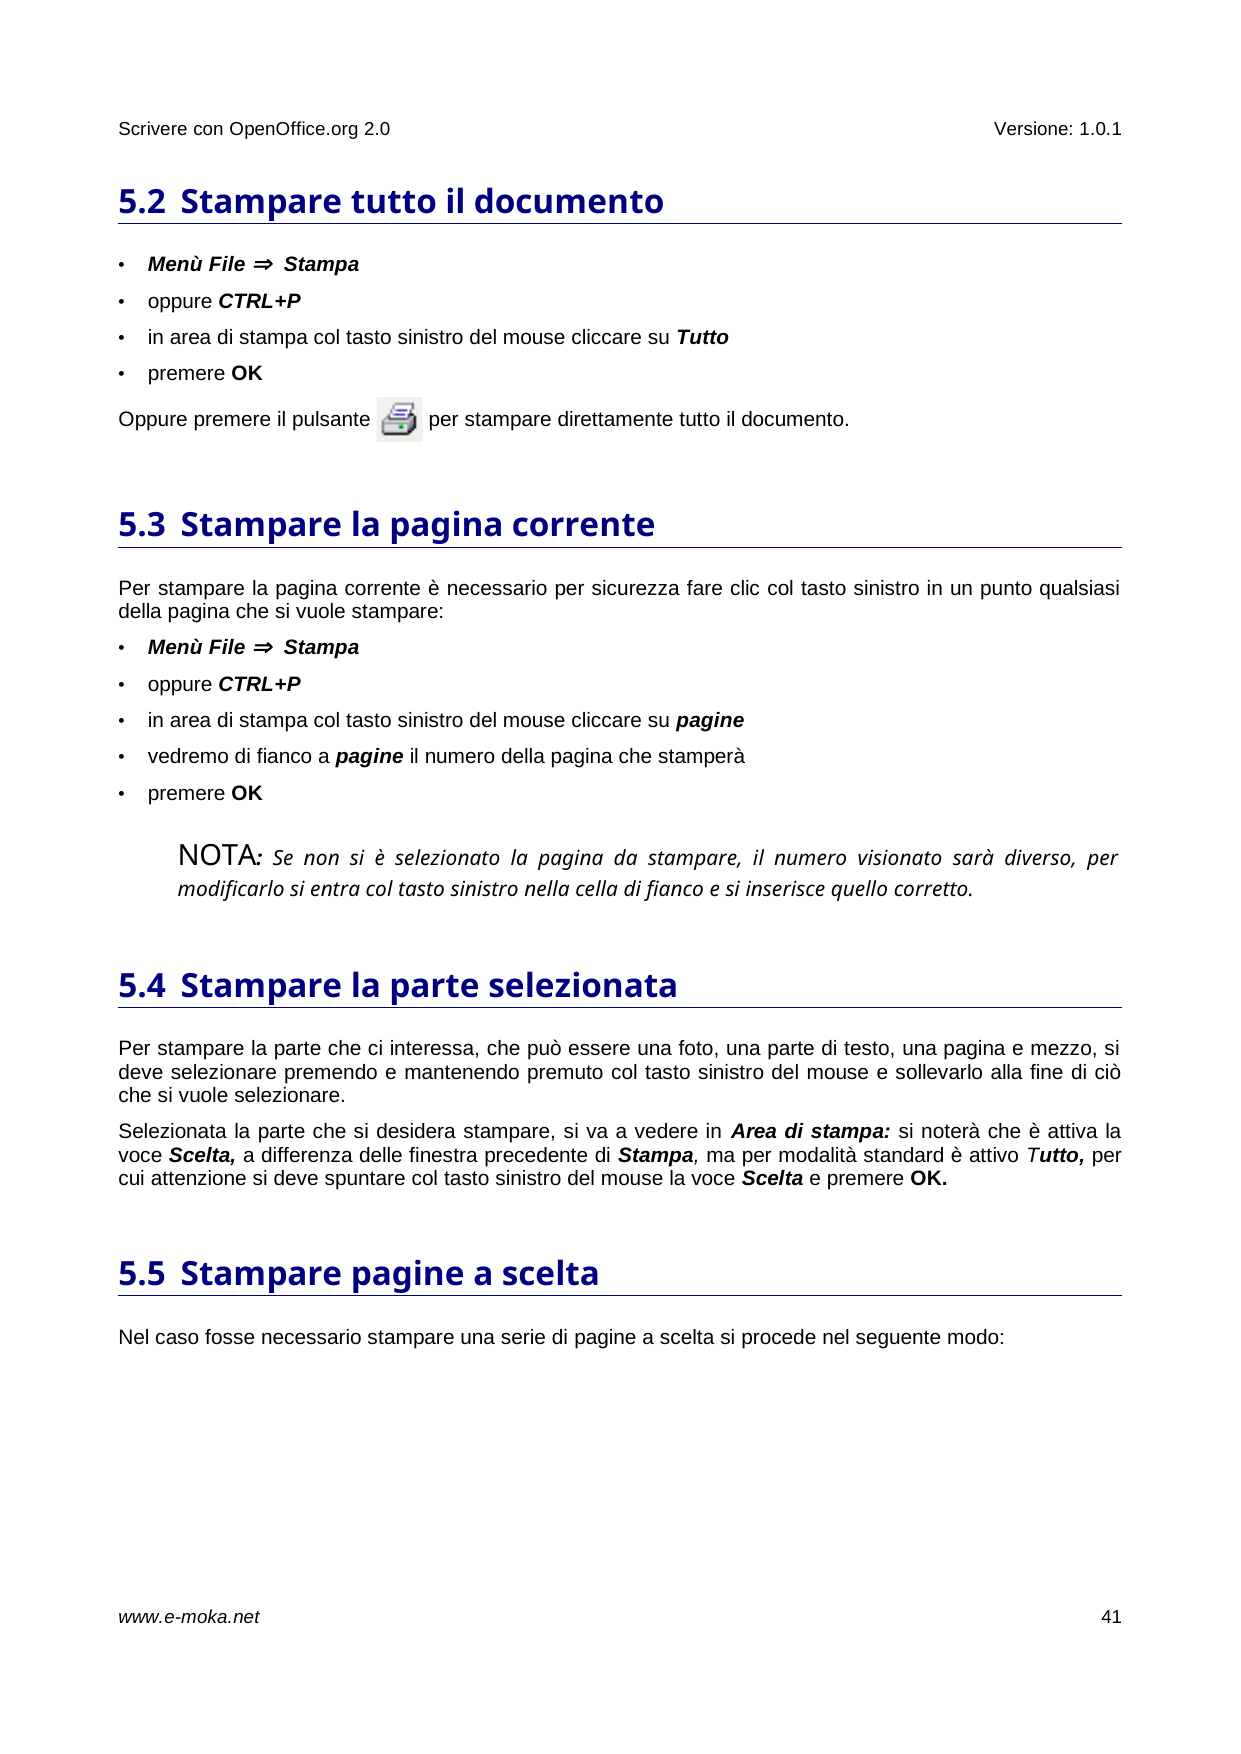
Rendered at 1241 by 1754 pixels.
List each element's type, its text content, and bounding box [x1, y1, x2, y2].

text Oppure premere il pulsante [118, 398, 376, 442]
list vedremo di fianco a pagine il numero della pagina che stamperà [118, 745, 1122, 768]
list Menù File  Stampa [118, 253, 1122, 277]
list Menù File  Stampa [118, 636, 1122, 660]
list oppure CTRL+P [118, 673, 1122, 696]
list premere OK [118, 362, 1122, 385]
text Per stampare la pagina corrente è necessario per sicurezza fare clic col tasto sinistro in un punto qualsiasi della pagina che si vuole stampare: [118, 576, 1122, 623]
list oppure CTRL+P [118, 290, 1122, 313]
text Per stampare la parte che ci interessa, che può essere una foto, una parte di testo, una pagina e mezzo, si deve selezionare premendo e mantenendo premuto col tasto sinistro del mouse e sollevarlo alla fine di ciò che si vuole selezionare. [118, 1037, 1122, 1107]
subtitle Stampare pagine a scelta [118, 1249, 1122, 1295]
list in area di stampa col tasto sinistro del mouse cliccare su Tutto [118, 326, 1122, 349]
text NOTA: Se non si è selezionato la pagina da stampare, il numero visionato sarà diverso, per modificarlo si entra col tasto sinistro nella cella di fianco e si inserisce quello corretto. [177, 834, 1122, 902]
list in area di stampa col tasto sinistro del mouse cliccare su pagine [118, 709, 1122, 732]
subtitle Stampare la pagina corrente [118, 501, 1122, 547]
text per stampare direttamente tutto il documento. [423, 398, 1122, 442]
subtitle Stampare la parte selezionata [118, 961, 1122, 1007]
list premere OK [118, 781, 1122, 804]
text Selezionata la parte che si desidera stampare, si va a vedere in Area di stampa: si noterà che è attiva la voce Scelta, a differenza delle finestra precedente di Stampa, ma per modalità standard è attivo Tutto, per cui attenzione si deve spuntare col tasto sinistro del mouse la voce Scelta e premere OK. [118, 1120, 1122, 1190]
picture [376, 397, 423, 442]
text Nel caso fosse necessario stampare una serie di pagine a scelta si procede nel seguente modo: [118, 1325, 1122, 1349]
subtitle Stampare tutto il documento [118, 177, 1122, 223]
